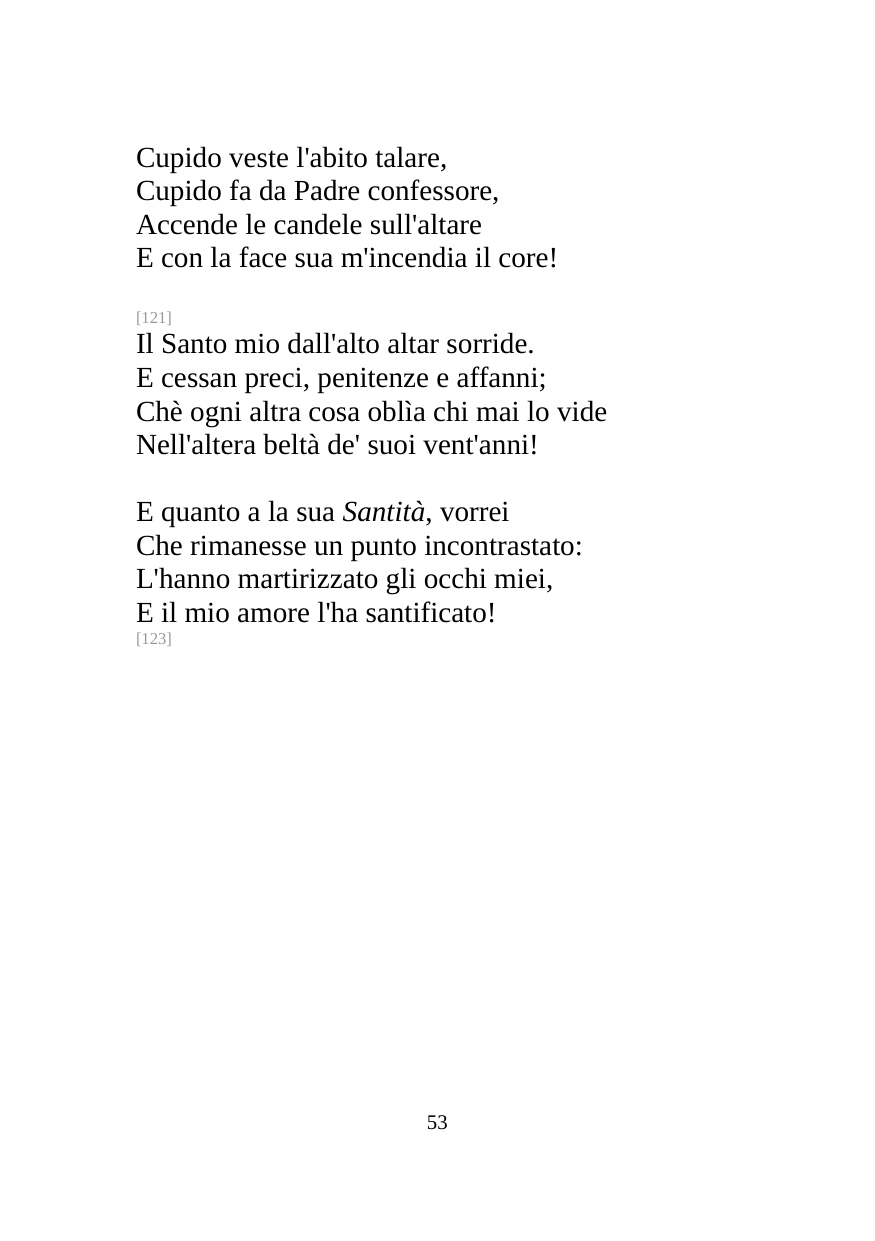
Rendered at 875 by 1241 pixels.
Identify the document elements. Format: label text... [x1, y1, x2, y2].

text Che rimanesse un punto incontrastato: [106, 528, 768, 561]
text [123] [106, 628, 768, 648]
text L'hanno martirizzato gli occhi miei, [106, 561, 768, 595]
text E il mio amore l'ha santificato! [106, 595, 768, 628]
text E quanto a la sua Santità, vorrei [106, 494, 768, 528]
text Cupido fa da Padre confessore, [106, 173, 768, 207]
text Cupido veste l'abito talare, [106, 140, 768, 173]
text [121] [106, 307, 768, 327]
text E con la face sua m'incendia il core! [106, 240, 768, 274]
text E cessan preci, penitenze e affanni; [106, 360, 768, 394]
text Accende le candele sull'altare [106, 207, 768, 240]
text Chè ogni altra cosa oblìa chi mai lo vide [106, 394, 768, 427]
text Nell'altera beltà de' suoi vent'anni! [106, 427, 768, 461]
text Il Santo mio dall'alto altar sorride. [106, 327, 768, 360]
